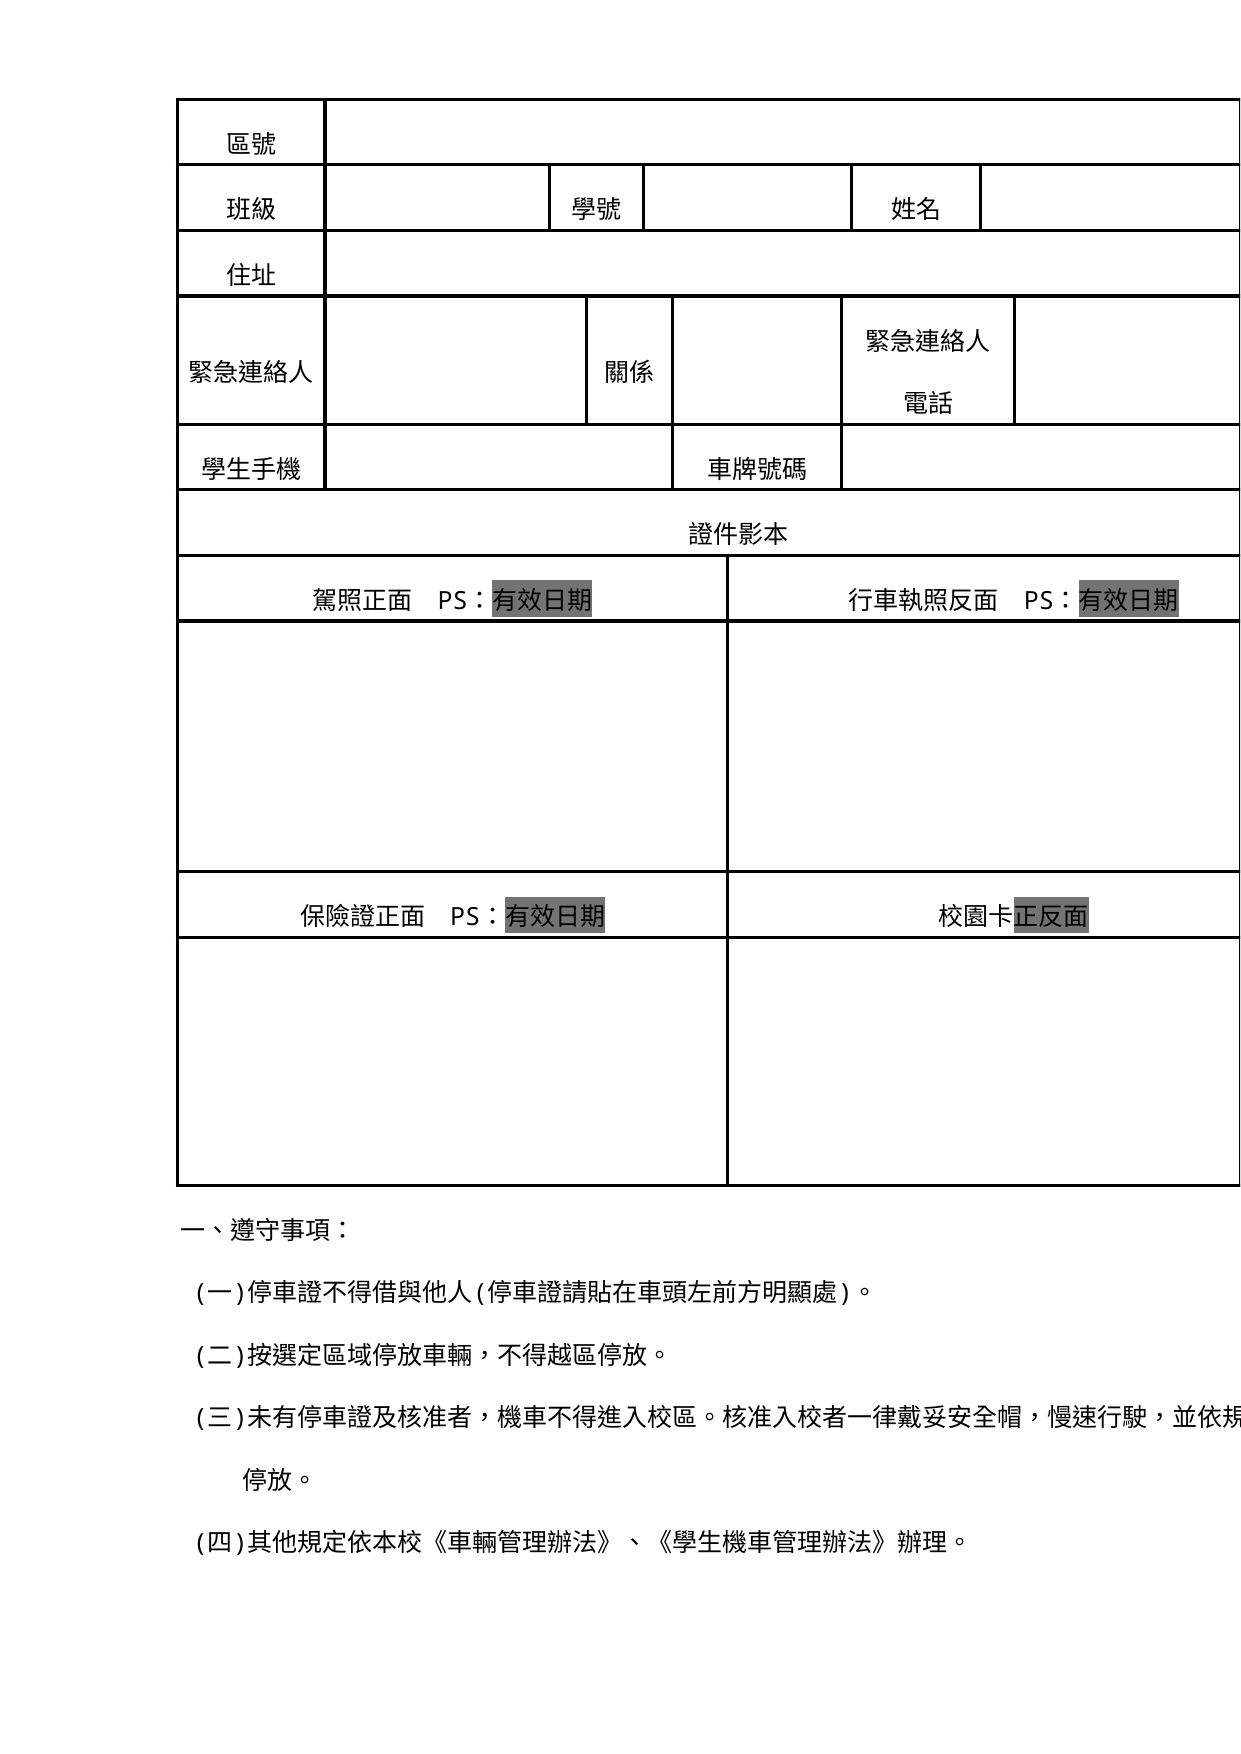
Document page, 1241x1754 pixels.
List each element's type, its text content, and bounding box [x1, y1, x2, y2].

table_cell 緊急連絡人 電話 [843, 298, 1013, 422]
table_cell [179, 623, 726, 870]
table_cell [327, 232, 1239, 294]
table_cell (一)停車證不得借與他人(停車證請貼在車頭左前方明顯處)。 [177, 1249, 1240, 1312]
table_cell 學號 [551, 166, 642, 229]
table_cell [645, 166, 850, 229]
table_cell [729, 623, 1239, 870]
table_header [327, 101, 1239, 163]
table_header 區號 [179, 101, 323, 163]
table_cell (四)其他規定依本校《車輛管理辦法》、《學生機車管理辦法》辦理。 [177, 1499, 1240, 1562]
table_cell [729, 939, 1239, 1184]
table_cell [327, 166, 548, 229]
table_cell [327, 426, 671, 488]
table_cell 班級 [179, 166, 323, 229]
table_cell 校園卡正反面 [729, 873, 1239, 936]
table_cell [674, 298, 840, 422]
table_cell (二)按選定區域停放車輛，不得越區停放。 [177, 1312, 1240, 1374]
table_cell [1016, 298, 1239, 422]
table_cell 車牌號碼 [674, 426, 840, 488]
table_cell 關係 [588, 298, 671, 422]
table_cell 保險證正面 PS：有效日期 [179, 873, 726, 936]
table_cell 一、遵守事項： [177, 1187, 1240, 1249]
table_cell [982, 166, 1239, 229]
table_cell [843, 426, 1239, 488]
table_cell 緊急連絡人 [179, 298, 323, 422]
table_cell 學生手機 [179, 426, 323, 488]
table_cell [327, 298, 585, 422]
table_cell [179, 939, 726, 1184]
table_cell (三)未有停車證及核准者，機車不得進入校區。核准入校者一律戴妥安全帽，慢速行駛，並依規定停放。 [177, 1374, 1240, 1499]
table_cell 住址 [179, 232, 323, 294]
table_cell 姓名 [853, 166, 979, 229]
table_cell 證件影本 [179, 491, 1239, 554]
table_cell 行車執照反面 PS：有效日期 [729, 557, 1239, 619]
table_cell 駕照正面 PS：有效日期 [179, 557, 726, 619]
